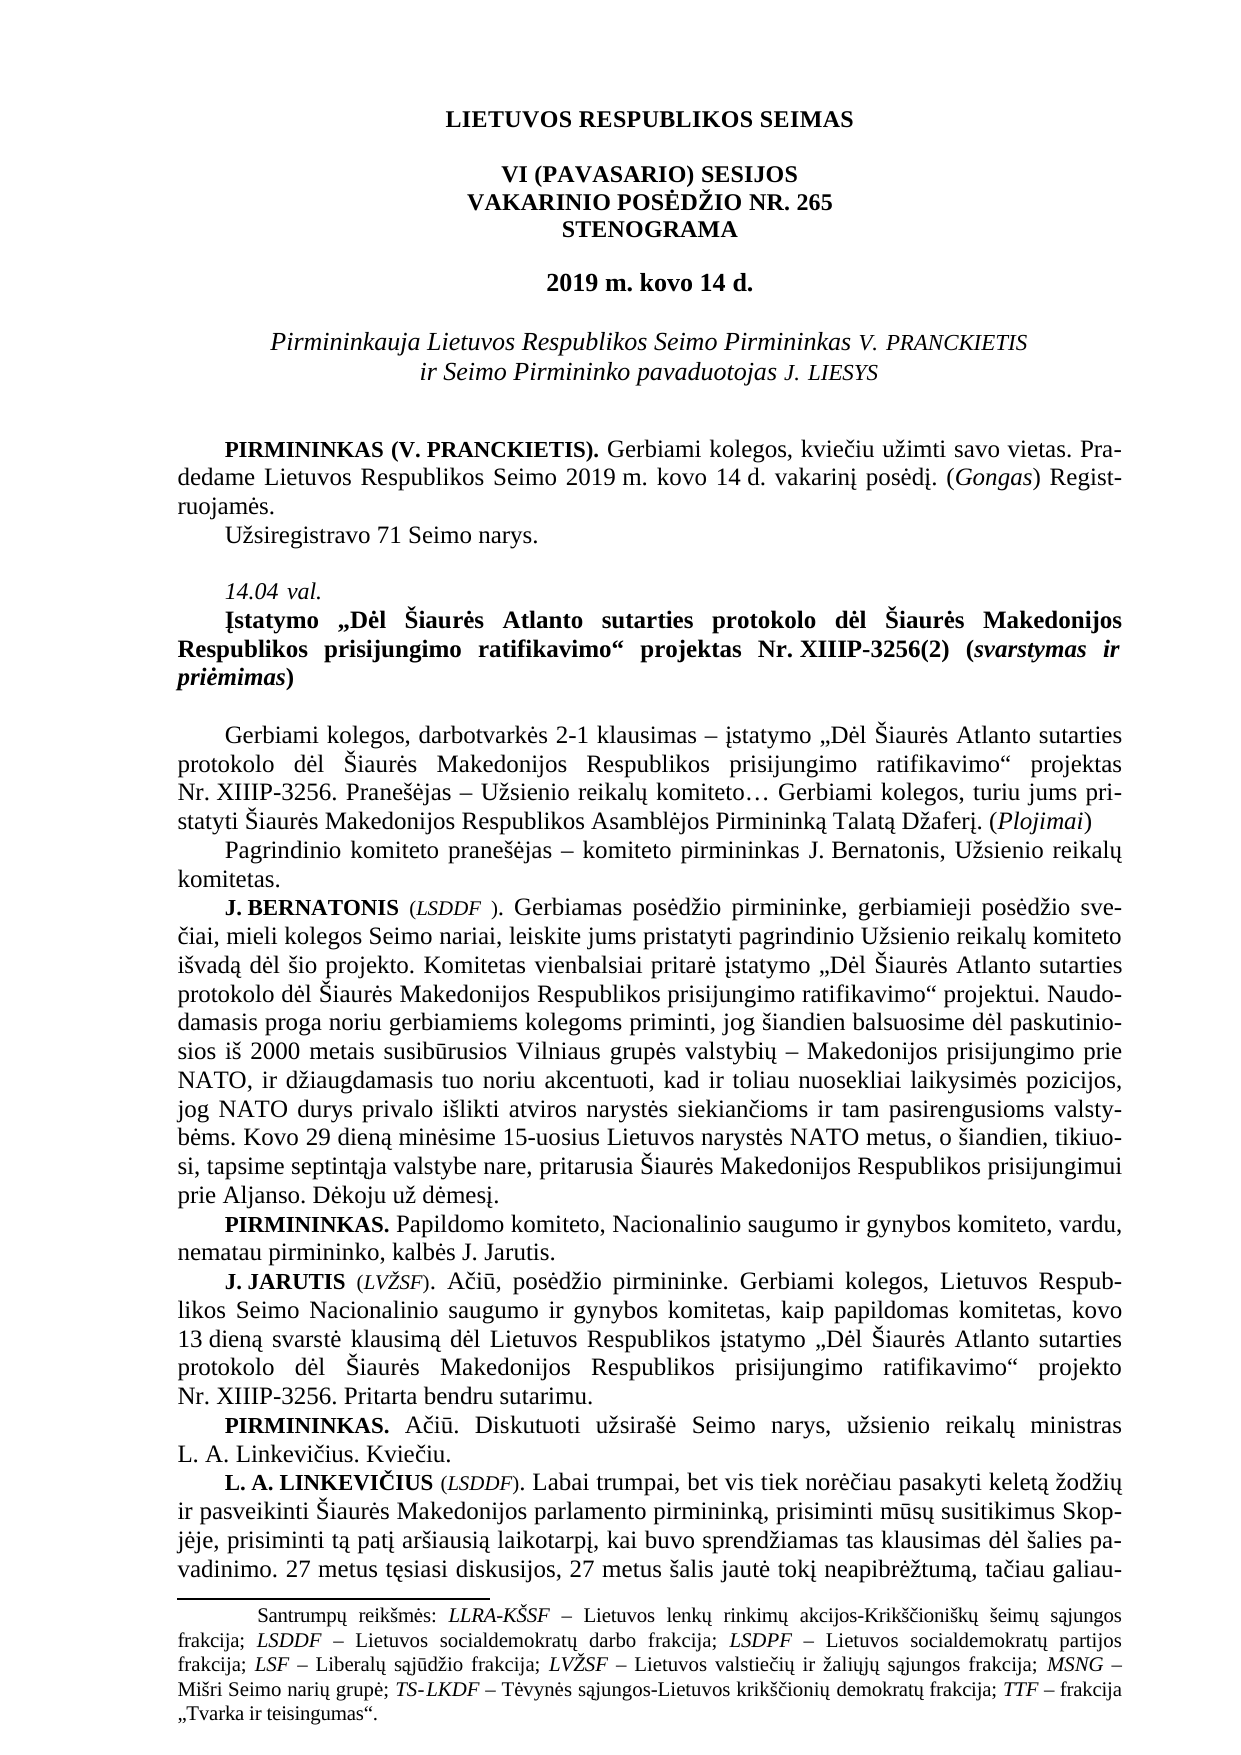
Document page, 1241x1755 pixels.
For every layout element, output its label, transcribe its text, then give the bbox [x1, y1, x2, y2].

text Įsta­ty­mo „Dėl Šiau­rės At­lan­to su­tar­ties pro­to­ko­lo dėl Šiau­rės Ma­ke­do­ni­jos Respubli­kos pri­si­jun­gi­mo ra­ti­fi­ka­vi­mo“ pro­jek­tas Nr. XIIIP-3256(2) (svars­ty­mas ir priėmi­mas) [177, 605, 1122, 691]
text Pirmininkauja Lietuvos Respublikos Seimo Pirmininkas V. PRANCKIETIS ir Seimo Pirmininko pavaduotojas J. LIESYS [177, 326, 1122, 386]
text 2019 m. kovo 14 d. [177, 267, 1122, 297]
text PIRMININKAS (V. PRANCKIETIS). Ger­bia­mi ko­le­gos, kvie­čiu už­im­ti sa­vo vie­tas. Pra­de­da­me Lie­tu­vos Res­pub­li­kos Sei­mo 2019 m. ko­vo 14 d. va­ka­ri­nį po­sė­dį. (Gon­gas) Re­gist­ruo­ja­mės. [177, 434, 1122, 520]
text J. BERNATONIS (LSDDF). Ger­bia­mas po­sė­džio pir­mi­nin­ke, ger­bia­mie­ji po­sė­džio sve­čiai, mie­li ko­le­gos Sei­mo na­riai, leis­ki­te jums pri­sta­ty­ti pa­grin­di­nio Už­sie­nio rei­ka­lų ko­mi­te­to iš­va­dą dėl šio pro­jek­to. Ko­mi­te­tas vien­bal­siai pri­ta­rė įsta­ty­mo „Dėl Šiau­rės At­lan­to su­tar­ties pro­to­ko­lo dėl Šiau­rės Ma­ke­do­ni­jos Res­pub­li­kos pri­si­jun­gi­mo ra­ti­fi­ka­vi­mo“ pro­jek­tui. Nau­do­da­ma­sis pro­ga no­riu ger­bia­miems ko­le­goms pri­min­ti, jog šian­dien bal­suo­si­me dėl pas­ku­ti­nio­sios iš 2000 me­tais su­si­bū­ru­sios Vil­niaus gru­pės vals­ty­bių – Ma­ke­do­ni­jos pri­si­jun­gi­mo prie NATO, ir džiaug­da­ma­sis tuo no­riu ak­cen­tuo­ti, kad ir to­liau nuo­sek­liai lai­ky­si­mės po­zi­ci­jos, jog NATO du­rys pri­va­lo iš­lik­ti at­vi­ros na­rys­tės sie­kian­čioms ir tam pa­si­ren­gu­sioms vals­ty­bėms. Ko­vo 29 die­ną mi­nė­si­me 15-uo­sius Lie­tu­vos na­rys­tės NATO me­tus, o šian­dien, ti­kiuo­si, tap­si­me sep­tin­tą­ja vals­ty­be na­re, pri­ta­ru­sia Šiau­rės Ma­ke­do­ni­jos Res­pub­li­kos pri­si­jun­gi­mui prie Al­jan­so. Dė­ko­ju už dė­me­sį. [177, 892, 1122, 1209]
title VAKARINIO posėdžio NR. 265 [177, 187, 1122, 215]
title VI (PAVASARIO) SESIJOS [177, 160, 1122, 187]
text Už­si­re­gist­ra­vo 71 Sei­mo na­rys. [177, 520, 1122, 549]
text L. A. LINKEVIČIUS (LSDDF). La­bai trum­pai, bet vis tiek no­rė­čiau pa­sa­ky­ti ke­le­tą žo­džių ir pa­svei­kin­ti Šiau­rės Ma­ke­do­ni­jos par­la­men­to pir­mi­nin­ką, pri­si­min­ti mū­sų su­si­ti­ki­mus Skop­jė­je, pri­si­min­ti tą pa­tį ar­šiau­sią lai­ko­tar­pį, kai bu­vo spren­džia­mas tas klau­si­mas dėl ša­lies pa­va­di­ni­mo. 27 me­tus tę­sia­si dis­ku­si­jos, 27 me­tus ša­lis jau­tė to­kį ne­apib­rėž­tu­mą, ta­čiau ga­liau­ [177, 1467, 1122, 1582]
text Ger­bia­mi ko­le­gos, dar­bo­tvarkės 2-1 klau­si­mas – įsta­ty­mo „Dėl Šiau­rės At­lan­to su­tar­ties pro­to­ko­lo dėl Šiau­rės Ma­ke­do­ni­jos Res­pub­li­kos pri­si­jun­gi­mo ra­ti­fi­ka­vi­mo“ pro­jek­tas Nr. XIIIP-3256. Pra­ne­šė­jas – Už­sie­nio rei­ka­lų ko­mi­te­to… Ger­bia­mi ko­le­gos, tu­riu jums pri­sta­ty­ti Šiau­rės Ma­ke­do­ni­jos Res­pub­li­kos Asam­blė­jos Pir­mi­nin­ką Ta­la­tą Dža­fe­rį. (Plo­ji­mai) [177, 720, 1122, 835]
text 14.04 val. [224, 577, 1122, 605]
title LIETUVOS RESPUBLIKOS SEIMAS [177, 105, 1122, 132]
text Pa­grin­di­nio ko­mi­te­to pra­ne­šė­jas – ko­mi­te­to pir­mi­nin­kas J. Ber­na­to­nis, Už­sie­nio rei­ka­lų ko­mi­te­tas. [177, 835, 1122, 892]
text J. JARUTIS (LVŽSF). Ačiū, po­sė­džio pir­mi­nin­ke. Ger­bia­mi ko­le­gos, Lie­tu­vos Res­pub­likos Sei­mo Na­cio­na­li­nio sau­gu­mo ir gy­ny­bos ko­mi­te­tas, kaip pa­pil­do­mas ko­mi­te­tas, ko­vo 13 die­ną svars­tė klau­si­mą dėl Lie­tu­vos Res­pub­li­kos įsta­ty­mo „Dėl Šiau­rės At­lan­to su­tar­ties pro­to­ko­lo dėl Šiau­rės Ma­ke­do­ni­jos Res­pub­li­kos pri­si­jun­gi­mo ra­ti­fi­ka­vi­mo“ pro­jek­to Nr. XIIIP-3256. Pri­tar­ta ben­dru su­ta­ri­mu. [177, 1266, 1122, 1410]
title STENOGRAMA [177, 215, 1122, 243]
text PIRMININKAS. Ačiū. Dis­ku­tuo­ti už­si­ra­šė Sei­mo na­rys, už­sie­nio rei­ka­lų mi­nist­ras L. A. Lin­ke­vi­čius. Kvie­čiu. [177, 1410, 1122, 1467]
text Santrumpų reikšmės: LLRA-KŠSF – Lietuvos lenkų rinkimų akcijos-Krikščioniškų šeimų sąjungos frakcija; LSDDF – Lietuvos socialdemokratų darbo frakcija; LSDPF – Lietuvos socialdemokratų partijos frakcija; LSF – Liberalų sąjūdžio frakcija; LVŽSF – Lietuvos valstiečių ir žaliųjų sąjungos frakcija; MSNG – Mišri Seimo narių grupė; TS‑LKDF – Tėvynės sąjungos-Lietuvos krikščionių demokratų frakcija; TTF – frakcija „Tvarka ir teisingumas“. [177, 1599, 1122, 1724]
text PIRMININKAS. Pa­pil­do­mo ko­mi­te­to, Na­cio­na­li­nio sau­gu­mo ir gy­ny­bos ko­mi­te­to, var­du, ne­ma­tau pir­mi­nin­ko, kal­bės J. Ja­ru­tis. [177, 1209, 1122, 1266]
